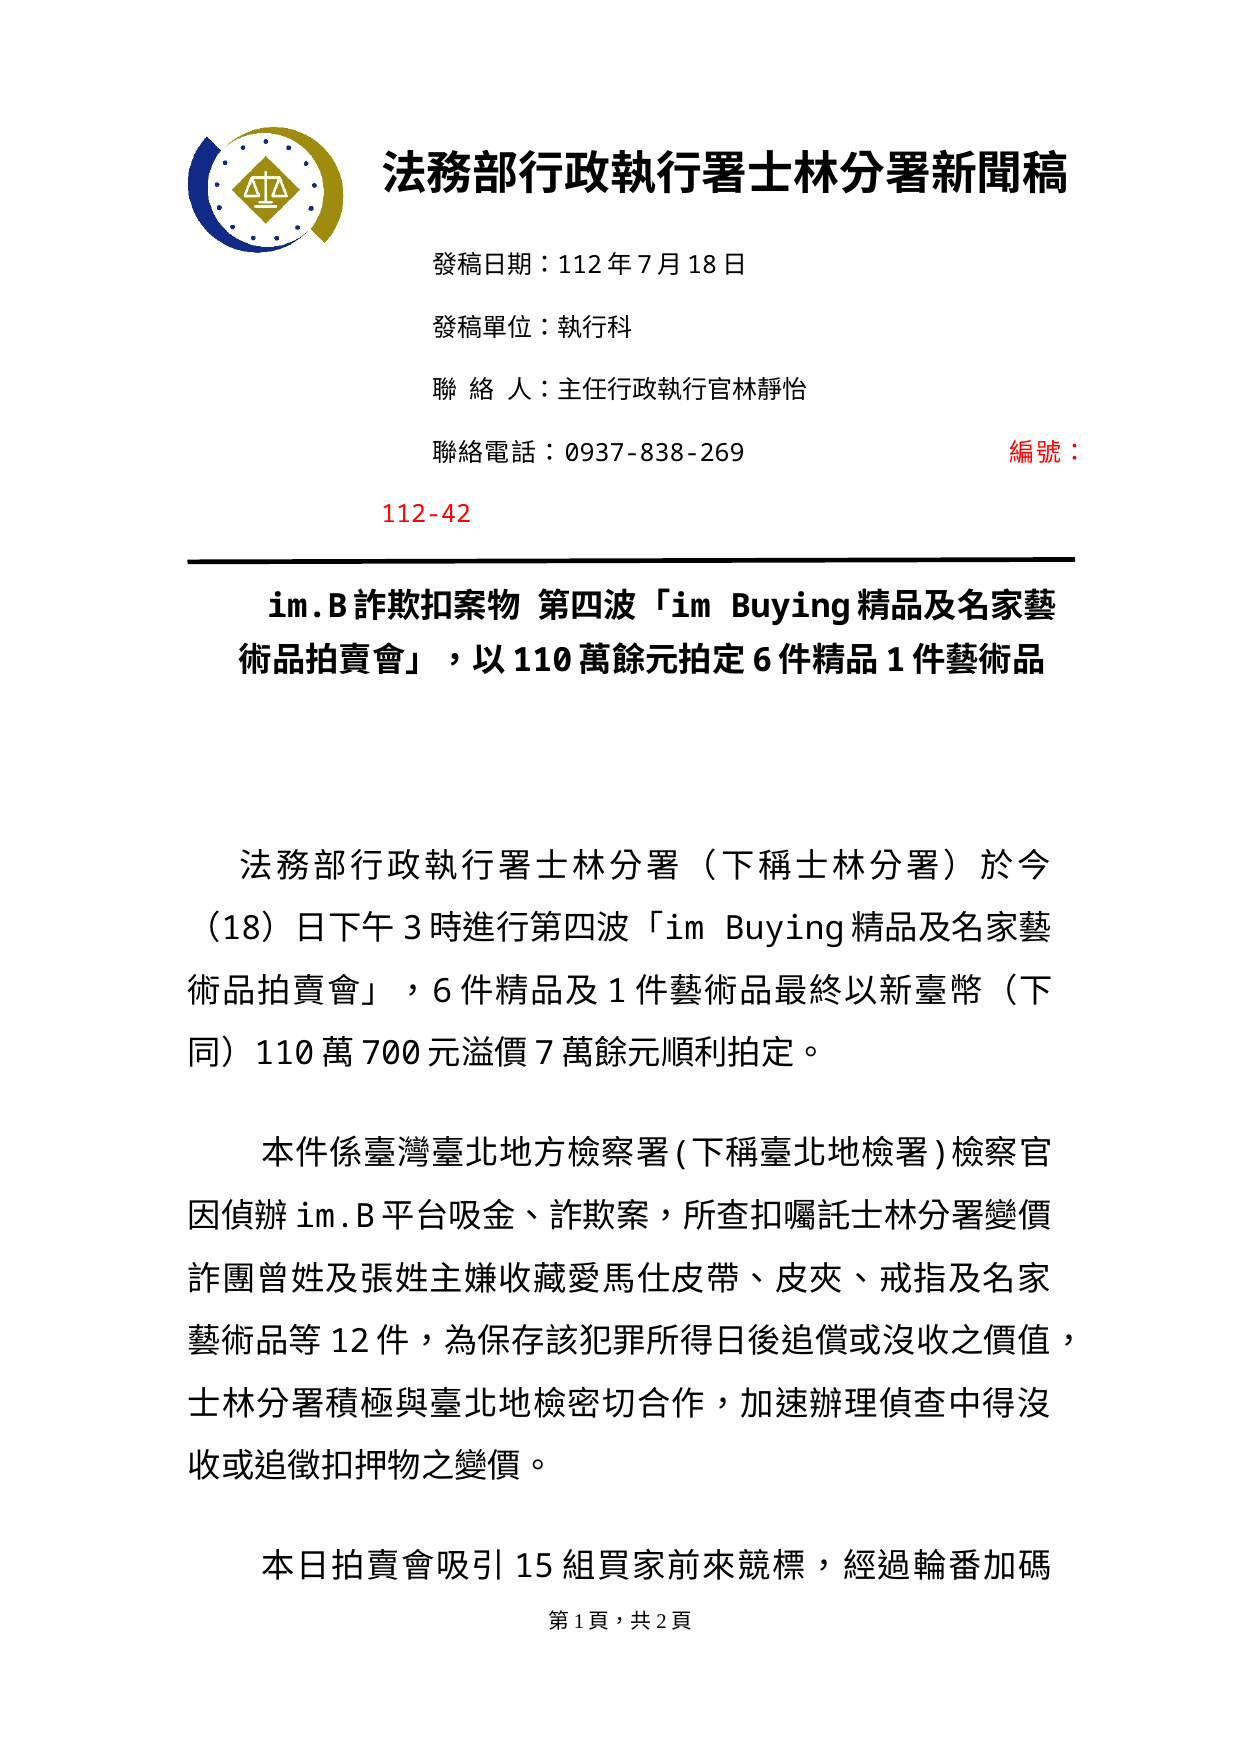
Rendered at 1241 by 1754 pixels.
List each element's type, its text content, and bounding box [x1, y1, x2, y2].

table_header [178, 96, 378, 534]
text im.B詐欺扣案物 第四波「im Buying精品及名家藝術品拍賣會」，以110萬餘元拍定6件精品1件藝術品 [219, 574, 1065, 683]
text 本日拍賣會吸引15組買家前來競標，經過輪番加碼 105次激烈競價後，最終在下午3時45分許順利圓滿完成，扣案愛馬仕皮帶2條各以6萬9千元及5萬6千元拍定、KONAK戒指2只各以6千元及2千700元拍定、愛馬仕皮夾以1萬1千元拍定，而愛馬仕鱷魚皮皮夾更以15萬6千元拍定，另外雕塑名家高孝午2017年《再生》雕塑系列之作品「再生-鹿」則以80萬元拍定，本（18）日第四波「im Buying精品及名家藝術品拍賣會」，總計以溢價7萬餘元，總價110萬700元順利拍出6件精品1件藝術品，本次拍賣之價金將交由臺北地檢署保管，以保全未來之沒收與求償，澈底剝奪犯罪所得，斷絕詐騙犯罪誘因，讓詐團無利可圖，將不法所得發還被害人，盡力維護民眾權益。 [187, 1521, 1053, 1584]
text 本件係臺灣臺北地方檢察署(下稱臺北地檢署)檢察官因偵辦im.B平台吸金、詐欺案，所查扣囑託士林分署變價詐團曾姓及張姓主嫌收藏愛馬仕皮帶、皮夾、戒指及名家藝術品等12件，為保存該犯罪所得日後追償或沒收之價值，士林分署積極與臺北地檢密切合作，加速辦理偵查中得沒收或追徵扣押物之變價。 [187, 1109, 1053, 1484]
text 法務部行政執行署士林分署（下稱士林分署）於今（18）日下午3時進行第四波「im Buying精品及名家藝術品拍賣會」，6件精品及1件藝術品最終以新臺幣（下同）110萬700元溢價7萬餘元順利拍定。 [187, 821, 1053, 1071]
table_header 法務部行政執行署士林分署新聞稿 發稿日期：112年7月18日 發稿單位：執行科 聯 絡 人：主任行政執行官林靜怡 聯絡電話：0937-838-269 編號：112-42 [378, 96, 1090, 534]
